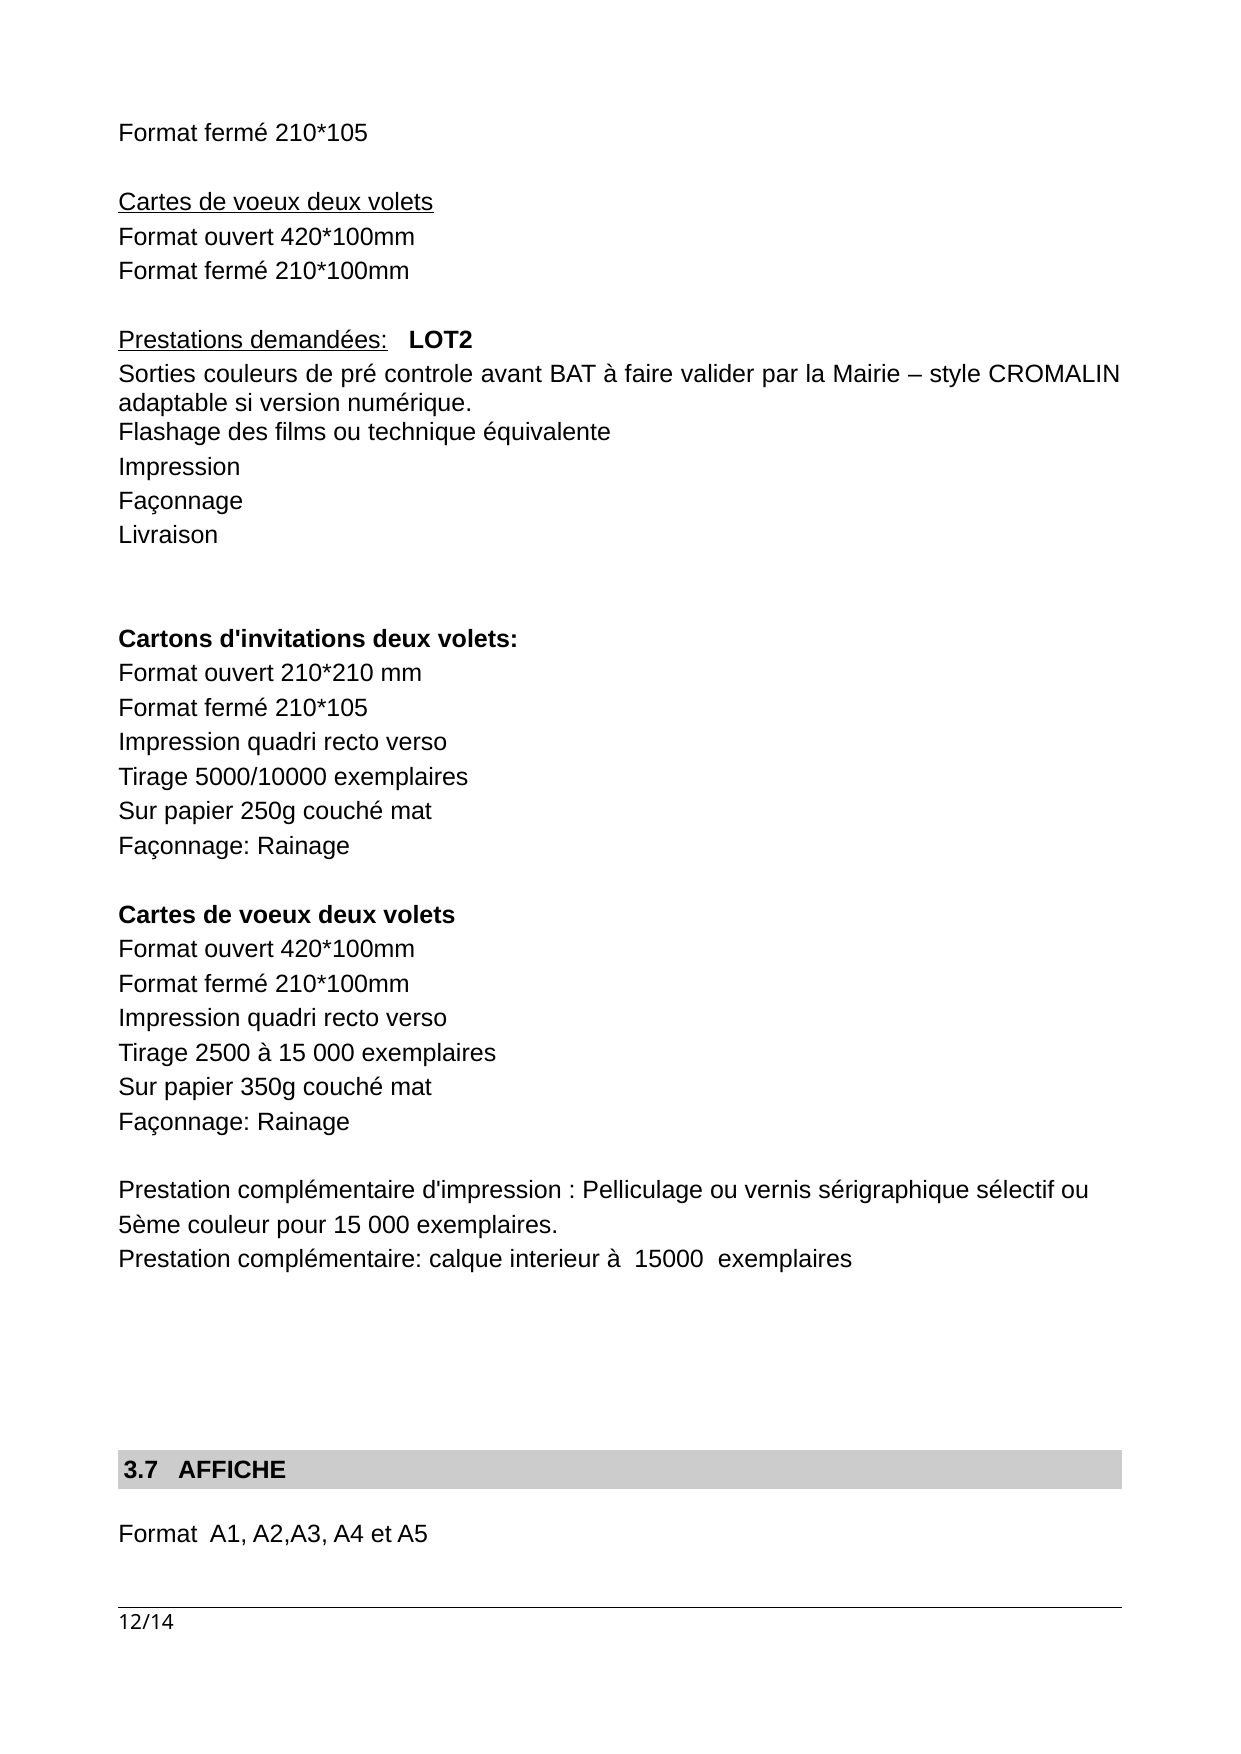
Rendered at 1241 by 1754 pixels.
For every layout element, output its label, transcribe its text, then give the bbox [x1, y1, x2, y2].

text Format fermé 210*100mm [118, 256, 1122, 285]
text Format fermé 210*105 [118, 118, 1122, 147]
text Tirage 2500 à 15 000 exemplaires [118, 1038, 1122, 1066]
text Impression [118, 451, 1122, 480]
subtitle 3.7 AFFICHE [120, 1453, 1120, 1487]
text Format ouvert 420*100mm [118, 934, 1122, 963]
text Prestation complémentaire d'impression : Pelliculage ou vernis sérigraphique sélectif ou 5ème couleur pour 15 000 exemplaires. [118, 1176, 1122, 1239]
text Sur papier 350g couché mat [118, 1072, 1122, 1101]
text Cartes de voeux deux volets [118, 187, 1122, 216]
text Prestation complémentaire: calque interieur à 15000 exemplaires [118, 1244, 1122, 1273]
text Sur papier 250g couché mat [118, 796, 1122, 825]
text Façonnage [118, 486, 1122, 515]
text Format fermé 210*100mm [118, 969, 1122, 997]
text Impression quadri recto verso [118, 1003, 1122, 1032]
text Livraison [118, 520, 1122, 549]
text Flashage des films ou technique équivalente [118, 417, 1122, 446]
text Façonnage: Rainage [118, 1107, 1122, 1135]
text Format ouvert 210*210 mm [118, 658, 1122, 687]
text Tirage 5000/10000 exemplaires [118, 762, 1122, 791]
text Format fermé 210*105 [118, 693, 1122, 722]
text Façonnage: Rainage [118, 831, 1122, 859]
text Cartons d'invitations deux volets: [118, 624, 1122, 653]
text Sorties couleurs de pré controle avant BAT à faire valider par la Mairie – style CROMALIN adaptable si version numérique. [118, 359, 1122, 417]
text Impression quadri recto verso [118, 727, 1122, 756]
text Format A1, A2,A3, A4 et A5 [118, 1519, 1122, 1547]
text Format ouvert 420*100mm [118, 222, 1122, 250]
text Prestations demandées: LOT2 [118, 325, 1122, 354]
text Cartes de voeux deux volets [118, 900, 1122, 928]
